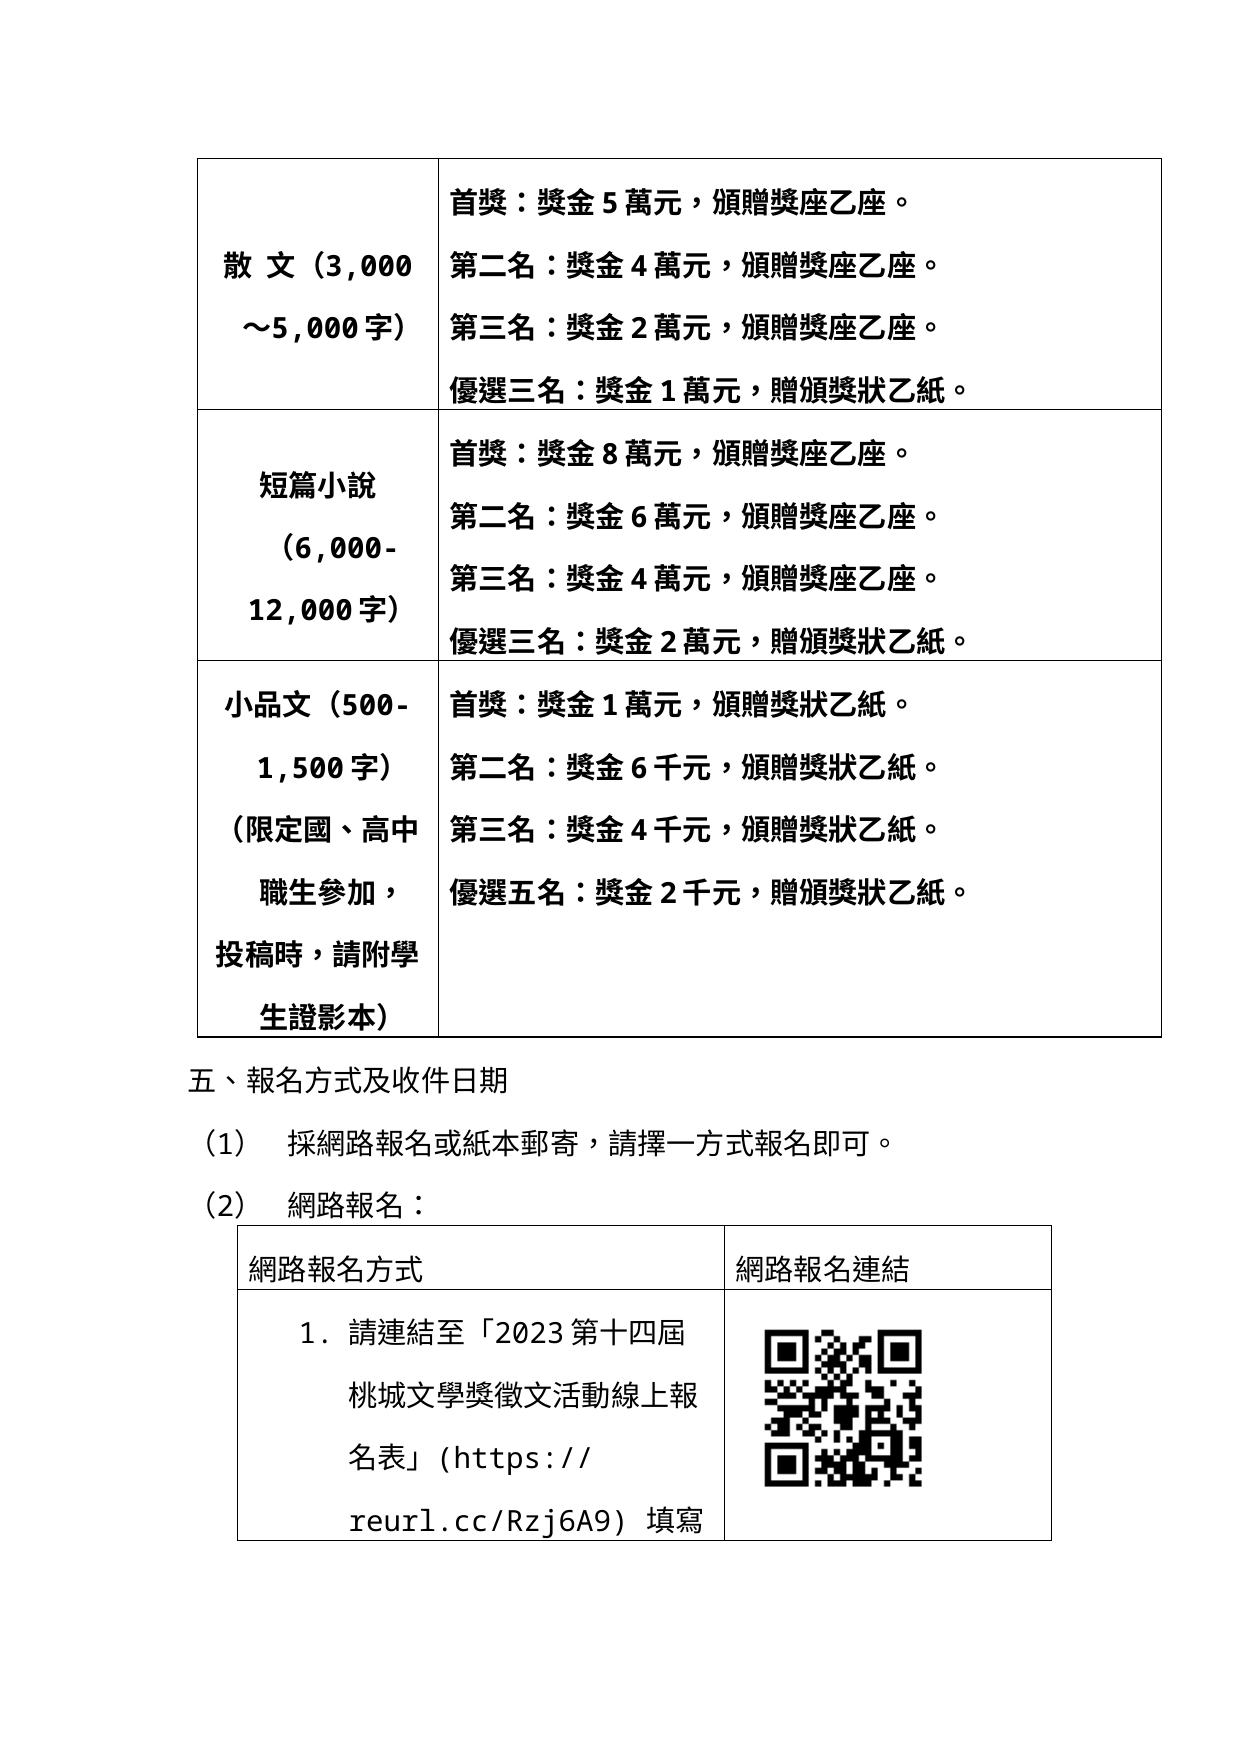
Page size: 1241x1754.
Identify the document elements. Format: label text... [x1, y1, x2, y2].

table_cell 首獎：獎金8萬元，頒贈獎座乙座。 第二名：獎金6萬元，頒贈獎座乙座。 第三名：獎金4萬元，頒贈獎座乙座。 優選三名：獎金2萬元，贈頒獎狀乙紙。 [439, 410, 1161, 660]
table_cell 小品文（500-1,500字） （限定國、高中職生參加， 投稿時，請附學生證影本） [198, 661, 438, 1036]
list 採網路報名或紙本郵寄，請擇一方式報名即可。 [187, 1100, 1053, 1162]
text 五、報名方式及收件日期 [187, 1037, 1053, 1100]
table_header 網路報名連結 [725, 1226, 1051, 1288]
table_cell 短篇小說（6,000-12,000字） [198, 410, 438, 660]
list 網路報名： [187, 1162, 1053, 1225]
table_cell 首獎：獎金5萬元，頒贈獎座乙座。 第二名：獎金4萬元，頒贈獎座乙座。 第三名：獎金2萬元，頒贈獎座乙座。 優選三名：獎金1萬元，贈頒獎狀乙紙。 [439, 159, 1161, 409]
table_cell 首獎：獎金1萬元，頒贈獎狀乙紙。 第二名：獎金6千元，頒贈獎狀乙紙。 第三名：獎金4千元，頒贈獎狀乙紙。 優選五名：獎金2千元，贈頒獎狀乙紙。 [439, 661, 1161, 1036]
table_header 網路報名方式 [238, 1226, 724, 1288]
table_cell [725, 1290, 1051, 1539]
table_cell 散 文（3,000～5,000字） [198, 159, 438, 409]
table_cell 請連結至「2023第十四屆桃城文學獎徵文活動線上報名表」(https://reurl.cc/Rzj6A9) 填寫報名資料。 填寫報名資料時，請同步上傳參賽作品word電子檔及相關附件至報名系統。 網路報名開放至112年7月31日23:59。 [238, 1290, 724, 1539]
